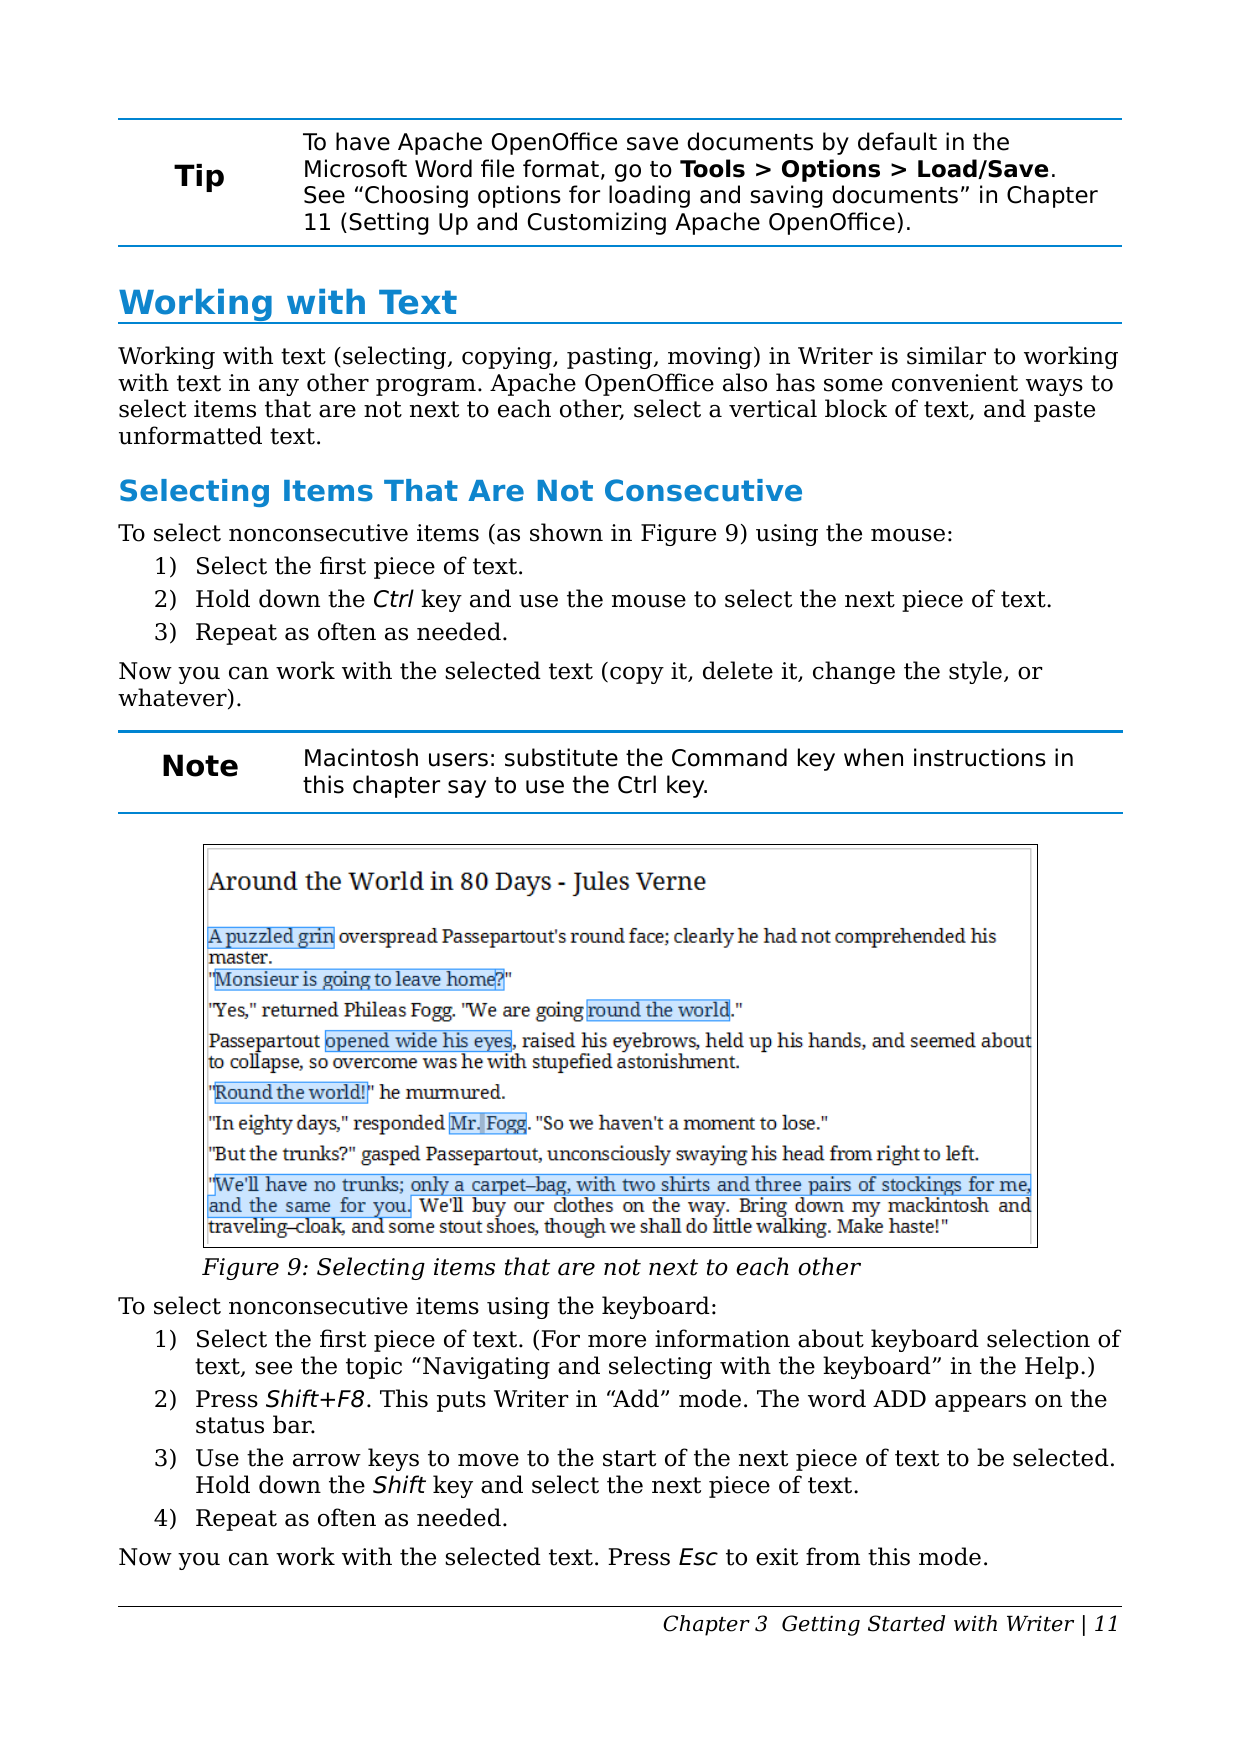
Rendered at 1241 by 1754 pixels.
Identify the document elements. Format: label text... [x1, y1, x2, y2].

picture [206, 848, 1034, 1244]
list Select the first piece of text. (For more information about keyboard selection of text, see the topic “Navigating and selecting with the keyboard” in the Help.) [177, 1326, 1122, 1380]
table_header To have Apache OpenOffice save documents by default in the Microsoft Word file format, go to Tools > Options > Load/Save. See “Choosing options for loading and saving documents” in Chapter 11 (Setting Up and Customizing Apache OpenOffice). [281, 120, 1122, 244]
text Now you can work with the selected text. Press Esc to exit from this mode. [118, 1544, 1122, 1571]
text Now you can work with the selected text (copy it, delete it, change the style, or whatever). [118, 658, 1122, 712]
text Working with text (selecting, copying, pasting, moving) in Writer is similar to working with text in any other program. Apache OpenOffice also has some convenient ways to select items that are not next to each other, select a vertical block of text, and paste unformatted text. [118, 343, 1122, 450]
list Select the first piece of text. [177, 553, 1122, 580]
list Hold down the Ctrl key and use the mouse to select the next piece of text. [177, 586, 1122, 613]
list Use the arrow keys to move to the start of the next piece of text to be selected. Hold down the Shift key and select the next piece of text. [177, 1446, 1122, 1499]
table_header Tip [118, 120, 281, 244]
subtitle Selecting Items That Are Not Consecutive [118, 474, 1122, 508]
table_header Macintosh users: substitute the Command key when instructions in this chapter say to use the Ctrl key. [281, 733, 1122, 812]
list To select nonconsecutive items using the keyboard: [118, 1293, 1122, 1320]
list Press Shift+F8. This puts Writer in “Add” mode. The word ADD appears on the status bar. [177, 1386, 1122, 1439]
list To select nonconsecutive items (as shown in Figure 9) using the mouse: [118, 520, 1122, 547]
text Figure 9: Selecting items that are not next to each other [202, 1254, 1038, 1281]
subtitle Working with Text [118, 283, 1122, 322]
list Repeat as often as needed. [177, 619, 1122, 646]
list Repeat as often as needed. [177, 1505, 1122, 1532]
table_header Note [118, 733, 281, 812]
